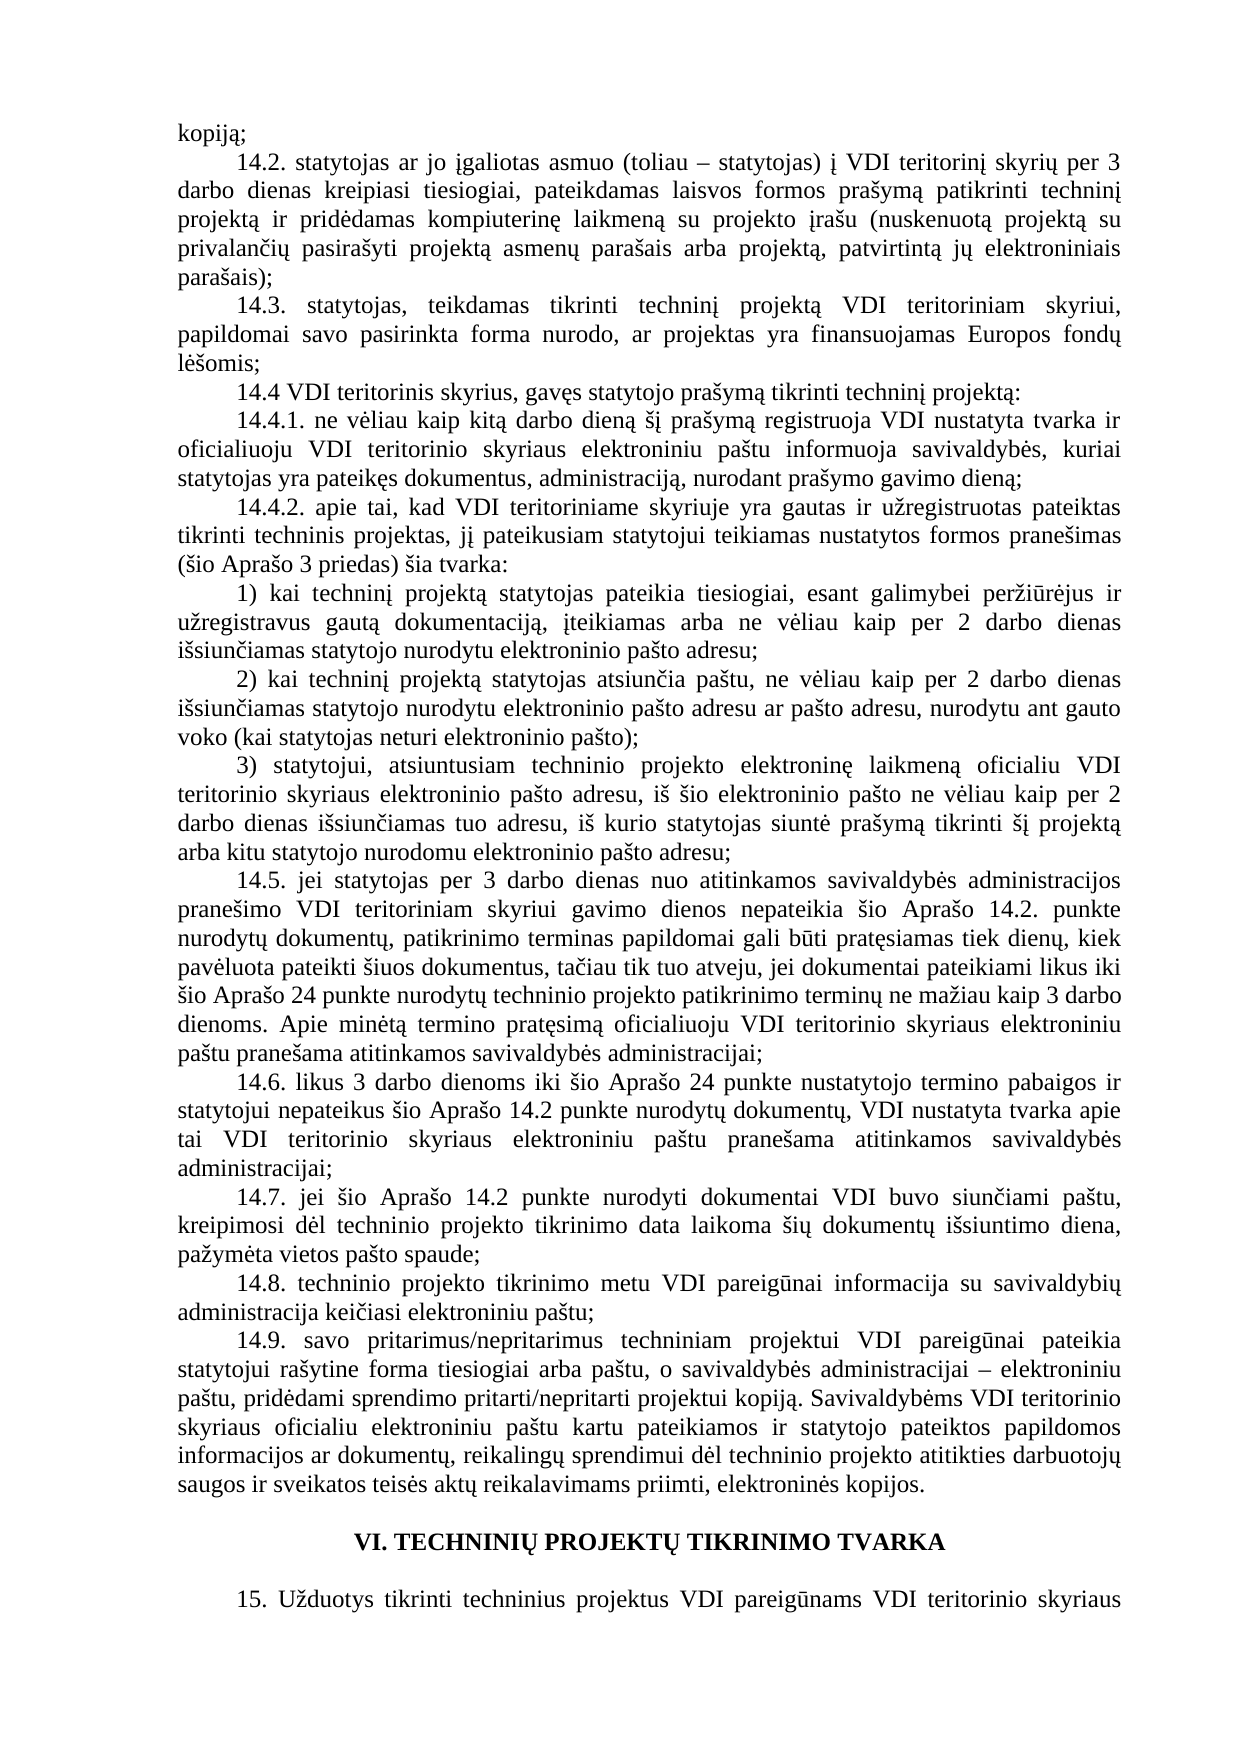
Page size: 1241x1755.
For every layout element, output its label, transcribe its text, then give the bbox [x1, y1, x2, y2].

text 14.2. statytojas ar jo įgaliotas asmuo (toliau – statytojas) į VDI teritorinį skyrių per 3 darbo dienas kreipiasi tiesiogiai, pateikdamas laisvos formos prašymą patikrinti techninį projektą ir pridėdamas kompiuterinę laikmeną su projekto įrašu (nuskenuotą projektą su privalančių pasirašyti projektą asmenų parašais arba projektą, patvirtintą jų elektroniniais parašais); [177, 147, 1122, 291]
text 3) statytojui, atsiuntusiam techninio projekto elektroninę laikmeną oficialiu VDI teritorinio skyriaus elektroninio pašto adresu, iš šio elektroninio pašto ne vėliau kaip per 2 darbo dienas išsiunčiamas tuo adresu, iš kurio statytojas siuntė prašymą tikrinti šį projektą arba kitu statytojo nurodomu elektroninio pašto adresu; [177, 751, 1122, 866]
text 14.8. techninio projekto tikrinimo metu VDI pareigūnai informacija su savivaldybių administracija keičiasi elektroniniu paštu; [177, 1268, 1122, 1326]
text 1) kai techninį projektą statytojas pateikia tiesiogiai, esant galimybei peržiūrėjus ir užregistravus gautą dokumentaciją, įteikiamas arba ne vėliau kaip per 2 darbo dienas išsiunčiamas statytojo nurodytu elektroninio pašto adresu; [177, 578, 1122, 664]
text 14.4.2. apie tai, kad VDI teritoriniame skyriuje yra gautas ir užregistruotas pateiktas tikrinti techninis projektas, jį pateikusiam statytojui teikiamas nustatytos formos pranešimas (šio Aprašo 3 priedas) šia tvarka: [177, 492, 1122, 578]
text kopiją; [177, 118, 1122, 147]
text 2) kai techninį projektą statytojas atsiunčia paštu, ne vėliau kaip per 2 darbo dienas išsiunčiamas statytojo nurodytu elektroninio pašto adresu ar pašto adresu, nurodytu ant gauto voko (kai statytojas neturi elektroninio pašto); [177, 664, 1122, 751]
text 14.4 VDI teritorinis skyrius, gavęs statytojo prašymą tikrinti techninį projektą: [177, 377, 1122, 406]
text 15. Užduotys tikrinti techninius projektus VDI pareigūnams VDI teritorinio skyriaus [177, 1584, 1122, 1613]
text 14.3. statytojas, teikdamas tikrinti techninį projektą VDI teritoriniam skyriui, papildomai savo pasirinkta forma nurodo, ar projektas yra finansuojamas Europos fondų lėšomis; [177, 291, 1122, 377]
text 14.7. jei šio Aprašo 14.2 punkte nurodyti dokumentai VDI buvo siunčiami paštu, kreipimosi dėl techninio projekto tikrinimo data laikoma šių dokumentų išsiuntimo diena, pažymėta vietos pašto spaude; [177, 1182, 1122, 1268]
text 14.4.1. ne vėliau kaip kitą darbo dieną šį prašymą registruoja VDI nustatyta tvarka ir oficialiuoju VDI teritorinio skyriaus elektroniniu paštu informuoja savivaldybės, kuriai statytojas yra pateikęs dokumentus, administraciją, nurodant prašymo gavimo dieną; [177, 406, 1122, 492]
text 14.5. jei statytojas per 3 darbo dienas nuo atitinkamos savivaldybės administracijos pranešimo VDI teritoriniam skyriui gavimo dienos nepateikia šio Aprašo 14.2. punkte nurodytų dokumentų, patikrinimo terminas papildomai gali būti pratęsiamas tiek dienų, kiek pavėluota pateikti šiuos dokumentus, tačiau tik tuo atveju, jei dokumentai pateikiami likus iki šio Aprašo 24 punkte nurodytų techninio projekto patikrinimo terminų ne mažiau kaip 3 darbo dienoms. Apie minėtą termino pratęsimą oficialiuoju VDI teritorinio skyriaus elektroniniu paštu pranešama atitinkamos savivaldybės administracijai; [177, 866, 1122, 1067]
text VI. TECHNINIŲ PROJEKTŲ TIKRINIMO TVARKA [177, 1527, 1122, 1556]
text 14.6. likus 3 darbo dienoms iki šio Aprašo 24 punkte nustatytojo termino pabaigos ir statytojui nepateikus šio Aprašo 14.2 punkte nurodytų dokumentų, VDI nustatyta tvarka apie tai VDI teritorinio skyriaus elektroniniu paštu pranešama atitinkamos savivaldybės administracijai; [177, 1067, 1122, 1182]
text 14.9. savo pritarimus/nepritarimus techniniam projektui VDI pareigūnai pateikia statytojui rašytine forma tiesiogiai arba paštu, o savivaldybės administracijai – elektroniniu paštu, pridėdami sprendimo pritarti/nepritarti projektui kopiją. Savivaldybėms VDI teritorinio skyriaus oficialiu elektroniniu paštu kartu pateikiamos ir statytojo pateiktos papildomos informacijos ar dokumentų, reikalingų sprendimui dėl techninio projekto atitikties darbuotojų saugos ir sveikatos teisės aktų reikalavimams priimti, elektroninės kopijos. [177, 1326, 1122, 1498]
